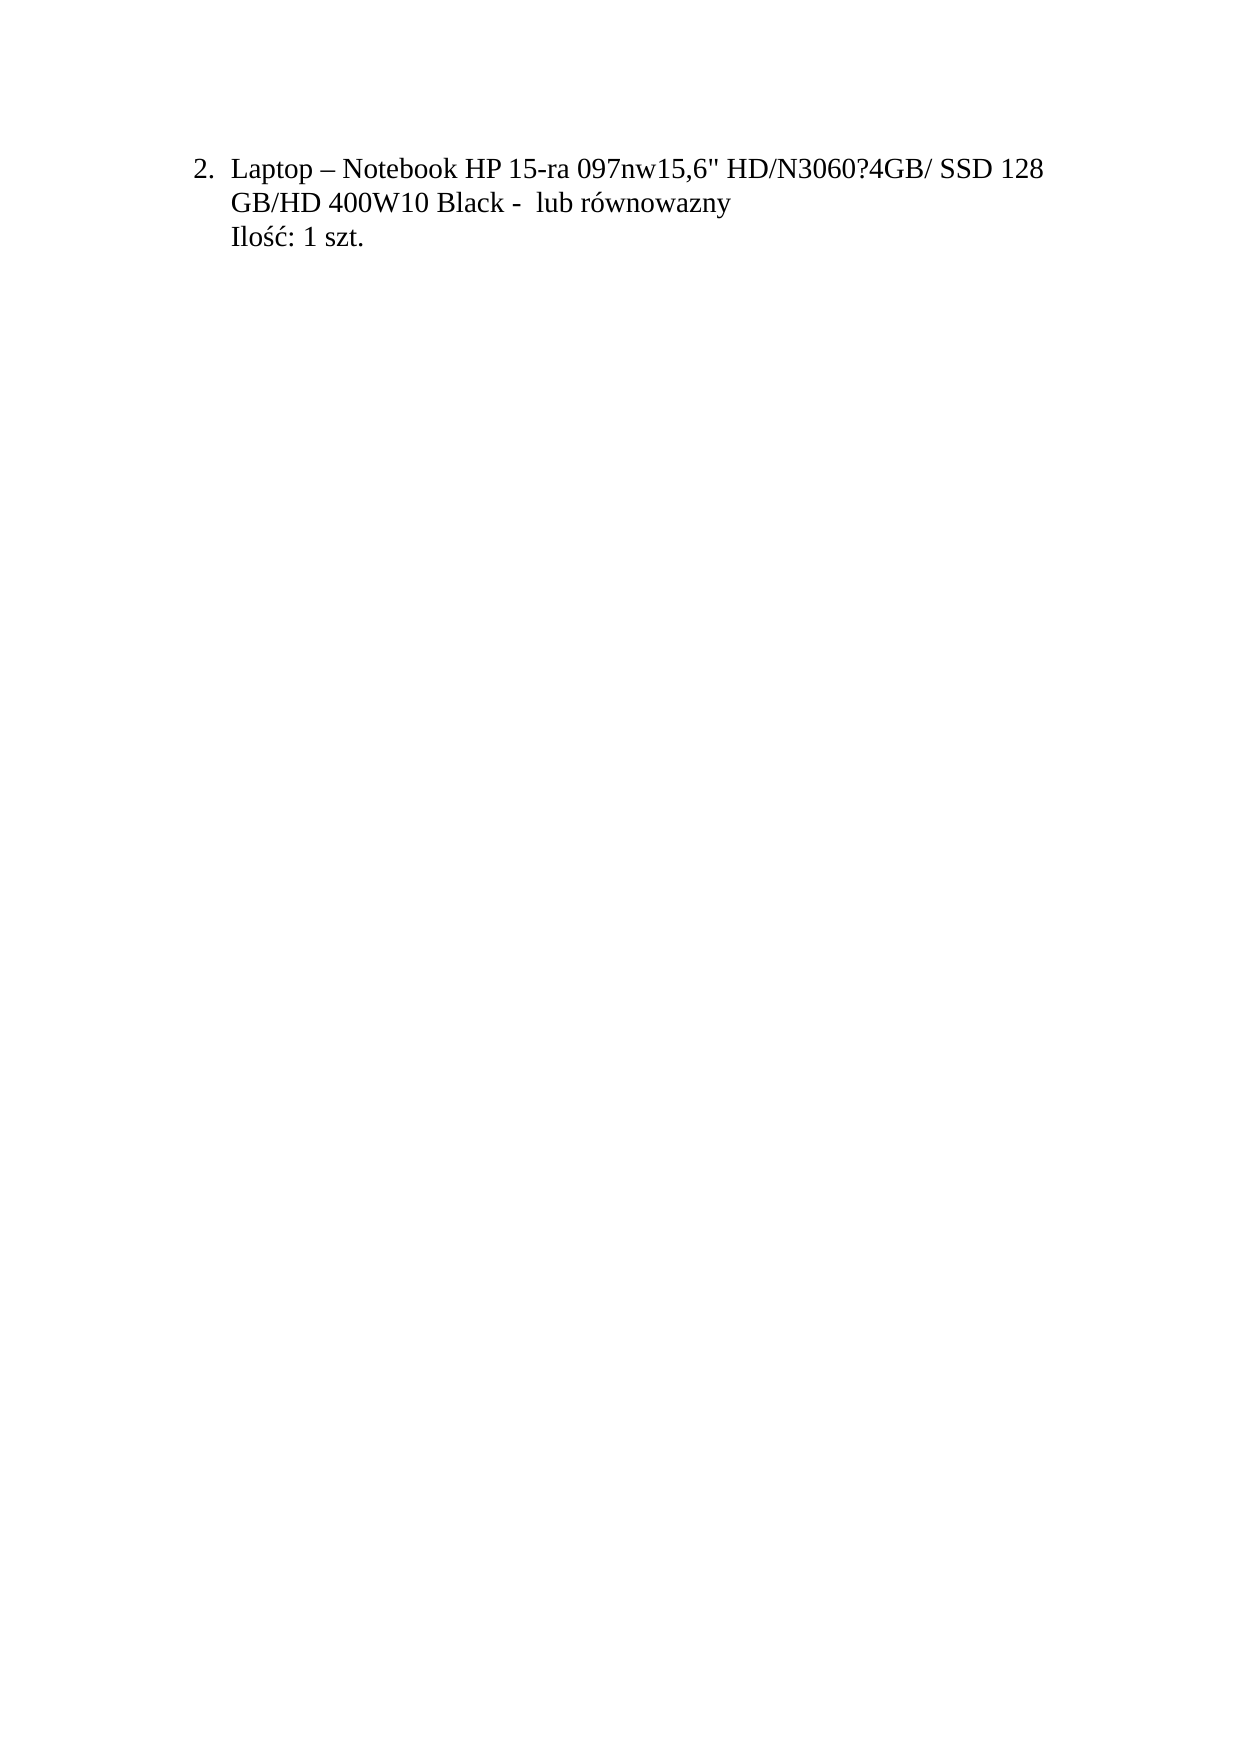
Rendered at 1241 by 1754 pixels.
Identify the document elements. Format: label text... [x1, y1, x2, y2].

list Ilość: 1 szt. [193, 219, 1122, 252]
list Laptop – Notebook HP 15-ra 097nw15,6" HD/N3060?4GB/ SSD 128 GB/HD 400W10 Black - lub równowazny [193, 152, 1122, 219]
